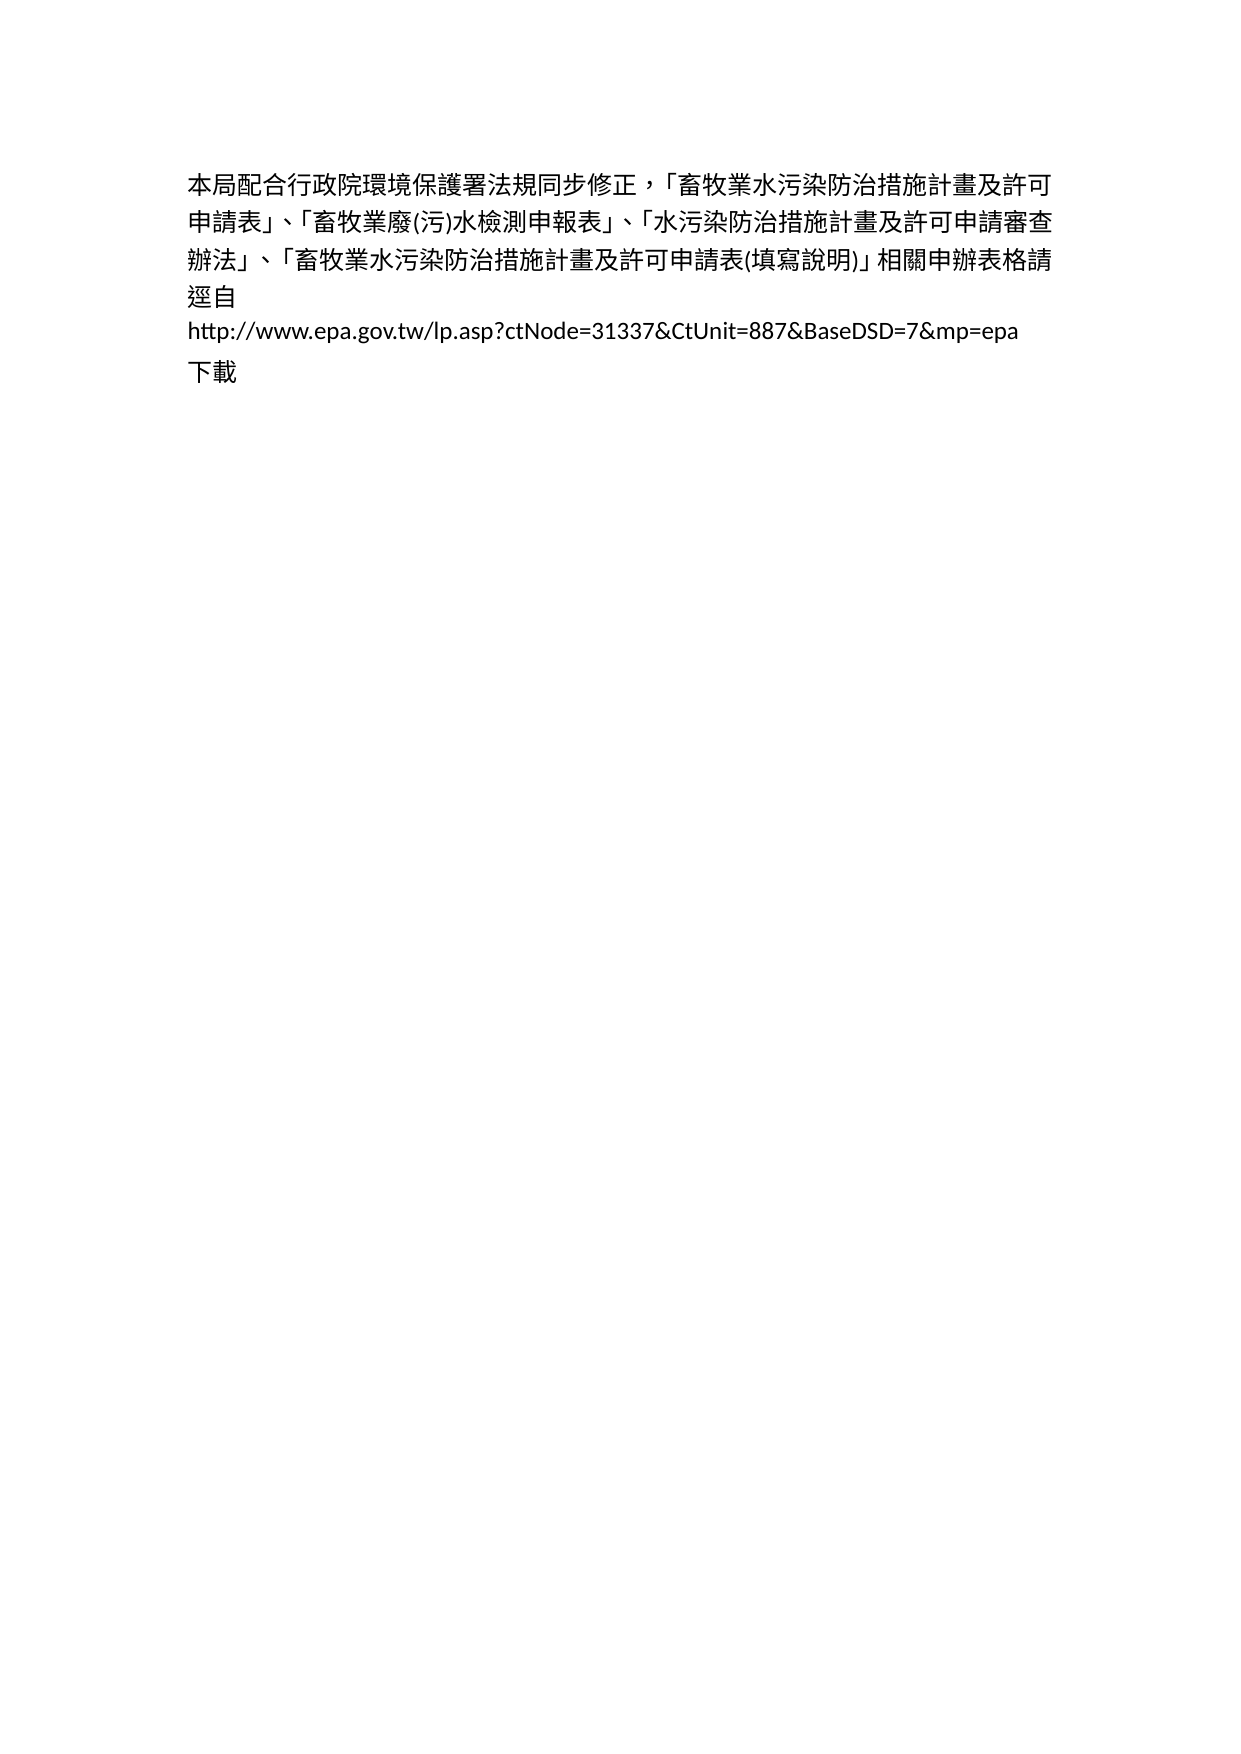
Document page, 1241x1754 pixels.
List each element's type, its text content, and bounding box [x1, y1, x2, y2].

text 本局配合行政院環境保護署法規同步修正，「畜牧業水污染防治措施計畫及許可申請表」、「畜牧業廢(污)水檢測申報表」、「水污染防治措施計畫及許可申請審查辦法」、「畜牧業水污染防治措施計畫及許可申請表(填寫說明)」相關申辦表格請逕自 [187, 164, 1053, 314]
text 下載 [187, 352, 1053, 389]
text http://www.epa.gov.tw/lp.asp?ctNode=31337&CtUnit=887&BaseDSD=7&mp=epa [187, 314, 1053, 352]
